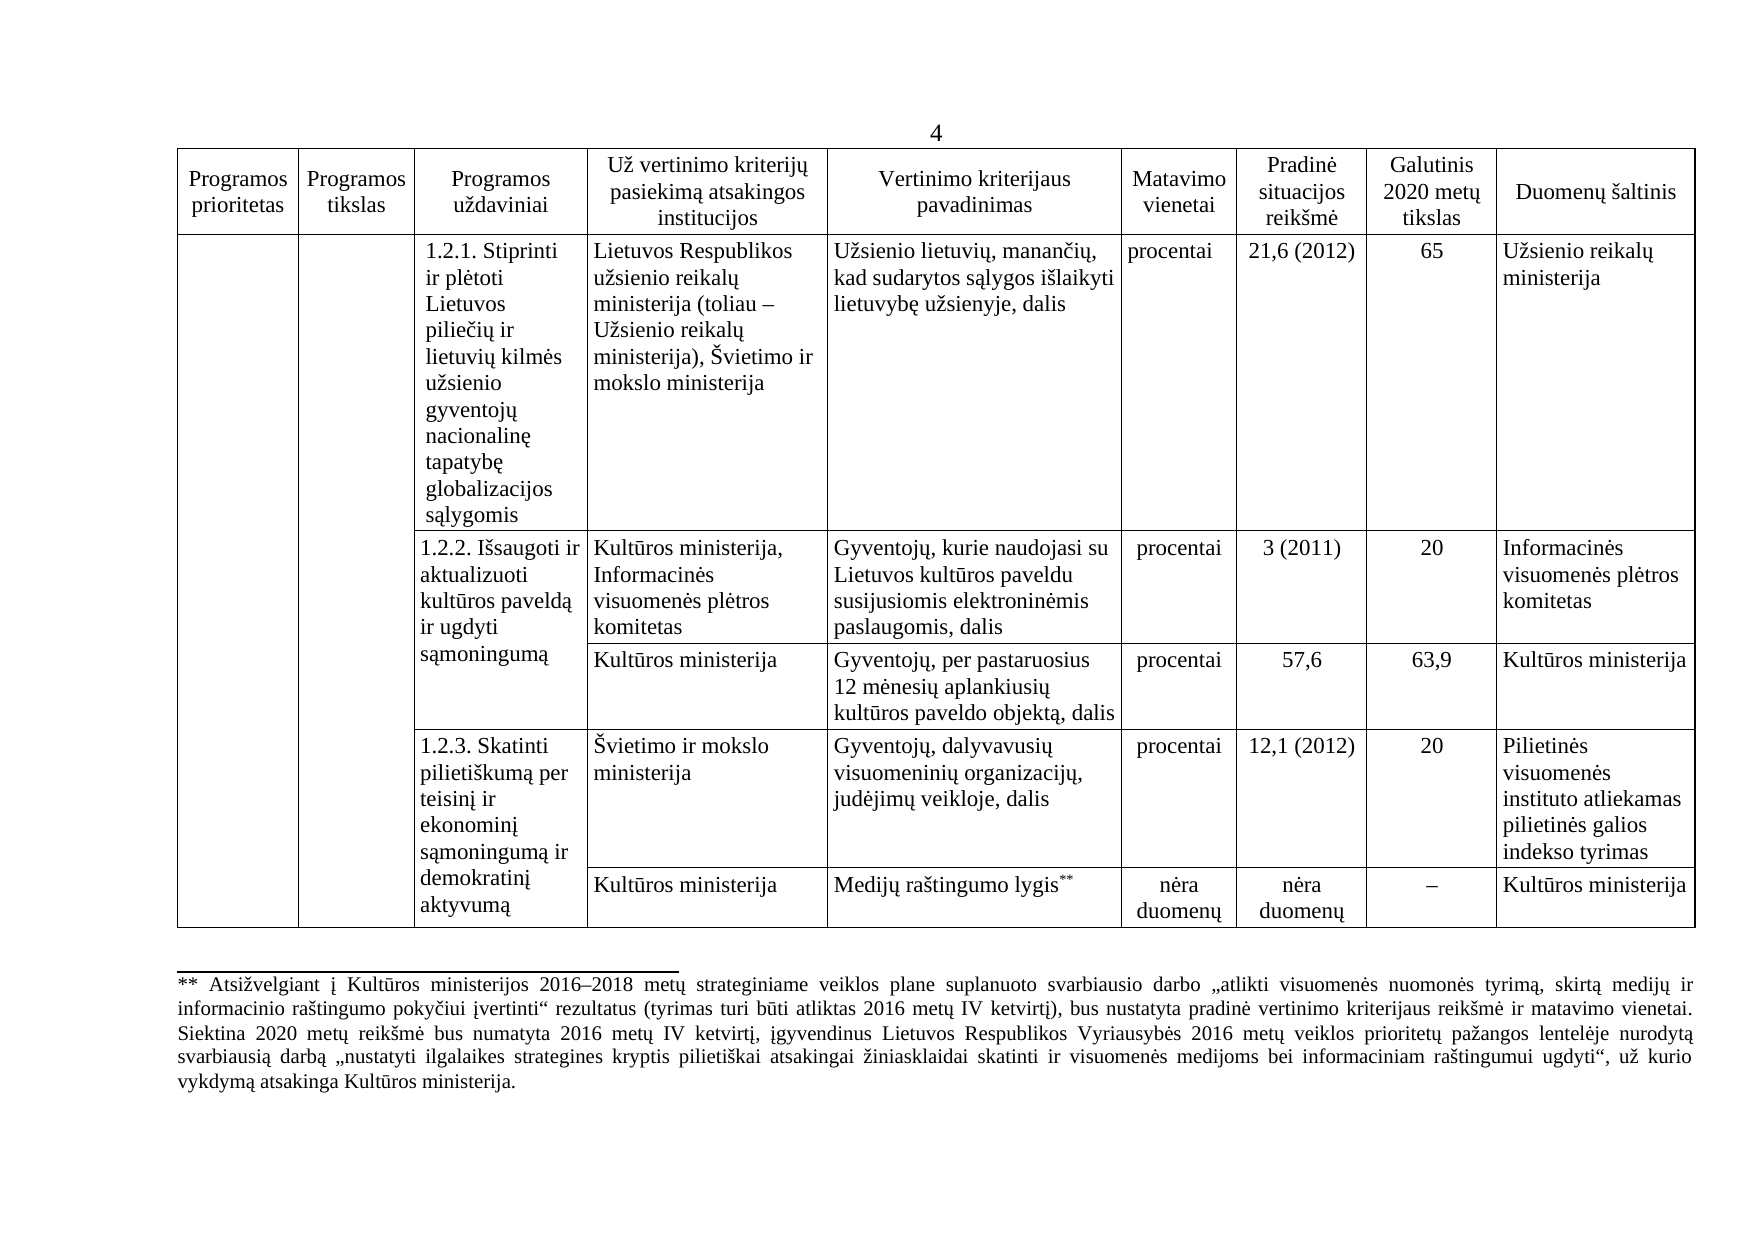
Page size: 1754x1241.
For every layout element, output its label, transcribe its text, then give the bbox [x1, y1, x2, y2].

table_cell Kultūros ministerija [588, 644, 827, 728]
table_header Vertinimo kriterijaus pavadinimas [828, 149, 1121, 233]
table_cell 1.2.3. Skatinti pilietiškumą per teisinį ir ekonominį sąmoningumą ir demokratinį aktyvumą [415, 730, 587, 927]
table_cell Gyventojų, per pastaruosius 12 mėnesių aplankiusių kultūros paveldo objektą, dalis [828, 644, 1121, 728]
table_cell nėra duomenų [1122, 868, 1236, 927]
table_header Programos prioritetas [178, 149, 298, 233]
table_cell [299, 643, 414, 728]
table_cell Švietimo ir mokslo ministerija [588, 730, 827, 867]
table_cell 1.2.2. Išsaugoti ir aktualizuoti kultūros paveldą ir ugdyti sąmoningumą [415, 531, 587, 728]
table_header Programos tikslas [299, 149, 414, 233]
table_cell 65 [1367, 235, 1496, 530]
table_cell Užsienio reikalų ministerija [1497, 235, 1694, 530]
table_cell Kultūros ministerija [1497, 644, 1694, 728]
table_header Matavimo vienetai [1122, 149, 1236, 233]
table_cell [299, 729, 414, 927]
table_cell 12,1 (2012) [1237, 730, 1366, 867]
table_header Duomenų šaltinis [1497, 149, 1694, 233]
table_cell 20 [1367, 730, 1496, 867]
table_cell Medijų raštingumo lygis [828, 868, 1121, 927]
table_cell Kultūros ministerija [588, 868, 827, 927]
table_cell Užsienio lietuvių, manančių, kad sudarytos sąlygos išlaikyti lietuvybę užsienyje, dalis [828, 235, 1121, 530]
table_cell Kultūros ministerija, Informacinės visuomenės plėtros komitetas [588, 531, 827, 643]
table_cell – [1367, 868, 1496, 927]
table_cell 3 (2011) [1237, 531, 1366, 643]
table_cell Gyventojų, dalyvavusių visuomeninių organizacijų, judėjimų veikloje, dalis [828, 730, 1121, 867]
table_cell procentai [1122, 235, 1236, 530]
table_cell procentai [1122, 730, 1236, 867]
table_cell Pilietinės visuomenės instituto atliekamas pilietinės galios indekso tyrimas [1497, 730, 1694, 867]
table_cell procentai [1122, 531, 1236, 643]
table_header Pradinė situacijos reikšmė [1237, 149, 1366, 233]
table_cell 21,6 (2012) [1237, 235, 1366, 530]
table_cell [299, 530, 414, 643]
table_cell nėra duomenų [1237, 868, 1366, 927]
table_cell Lietuvos Respublikos užsienio reikalų ministerija (toliau – Užsienio reikalų ministerija), Švietimo ir mokslo ministerija [588, 235, 827, 530]
table_cell [299, 235, 414, 530]
table_cell Informacinės visuomenės plėtros komitetas [1497, 531, 1694, 643]
table_cell 63,9 [1367, 644, 1496, 728]
table_cell Gyventojų, kurie naudojasi su Lietuvos kultūros paveldu susijusiomis elektroninėmis paslaugomis, dalis [828, 531, 1121, 643]
table_header Programos uždaviniai [415, 149, 587, 233]
table_cell 1.2.1. Stiprinti ir plėtoti Lietuvos piliečių ir lietuvių kilmės užsienio gyventojų nacionalinę tapatybę globalizacijos sąlygomis [415, 235, 587, 530]
table_cell Kultūros ministerija [1497, 868, 1694, 927]
table_cell [178, 530, 298, 927]
table_cell 20 [1367, 531, 1496, 643]
table_header Galutinis 2020 metų tikslas [1367, 149, 1496, 233]
table_header Už vertinimo kriterijų pasiekimą atsakingos institucijos [588, 149, 827, 233]
table_cell 57,6 [1237, 644, 1366, 728]
table_cell [178, 235, 298, 530]
table_cell procentai [1122, 644, 1236, 728]
